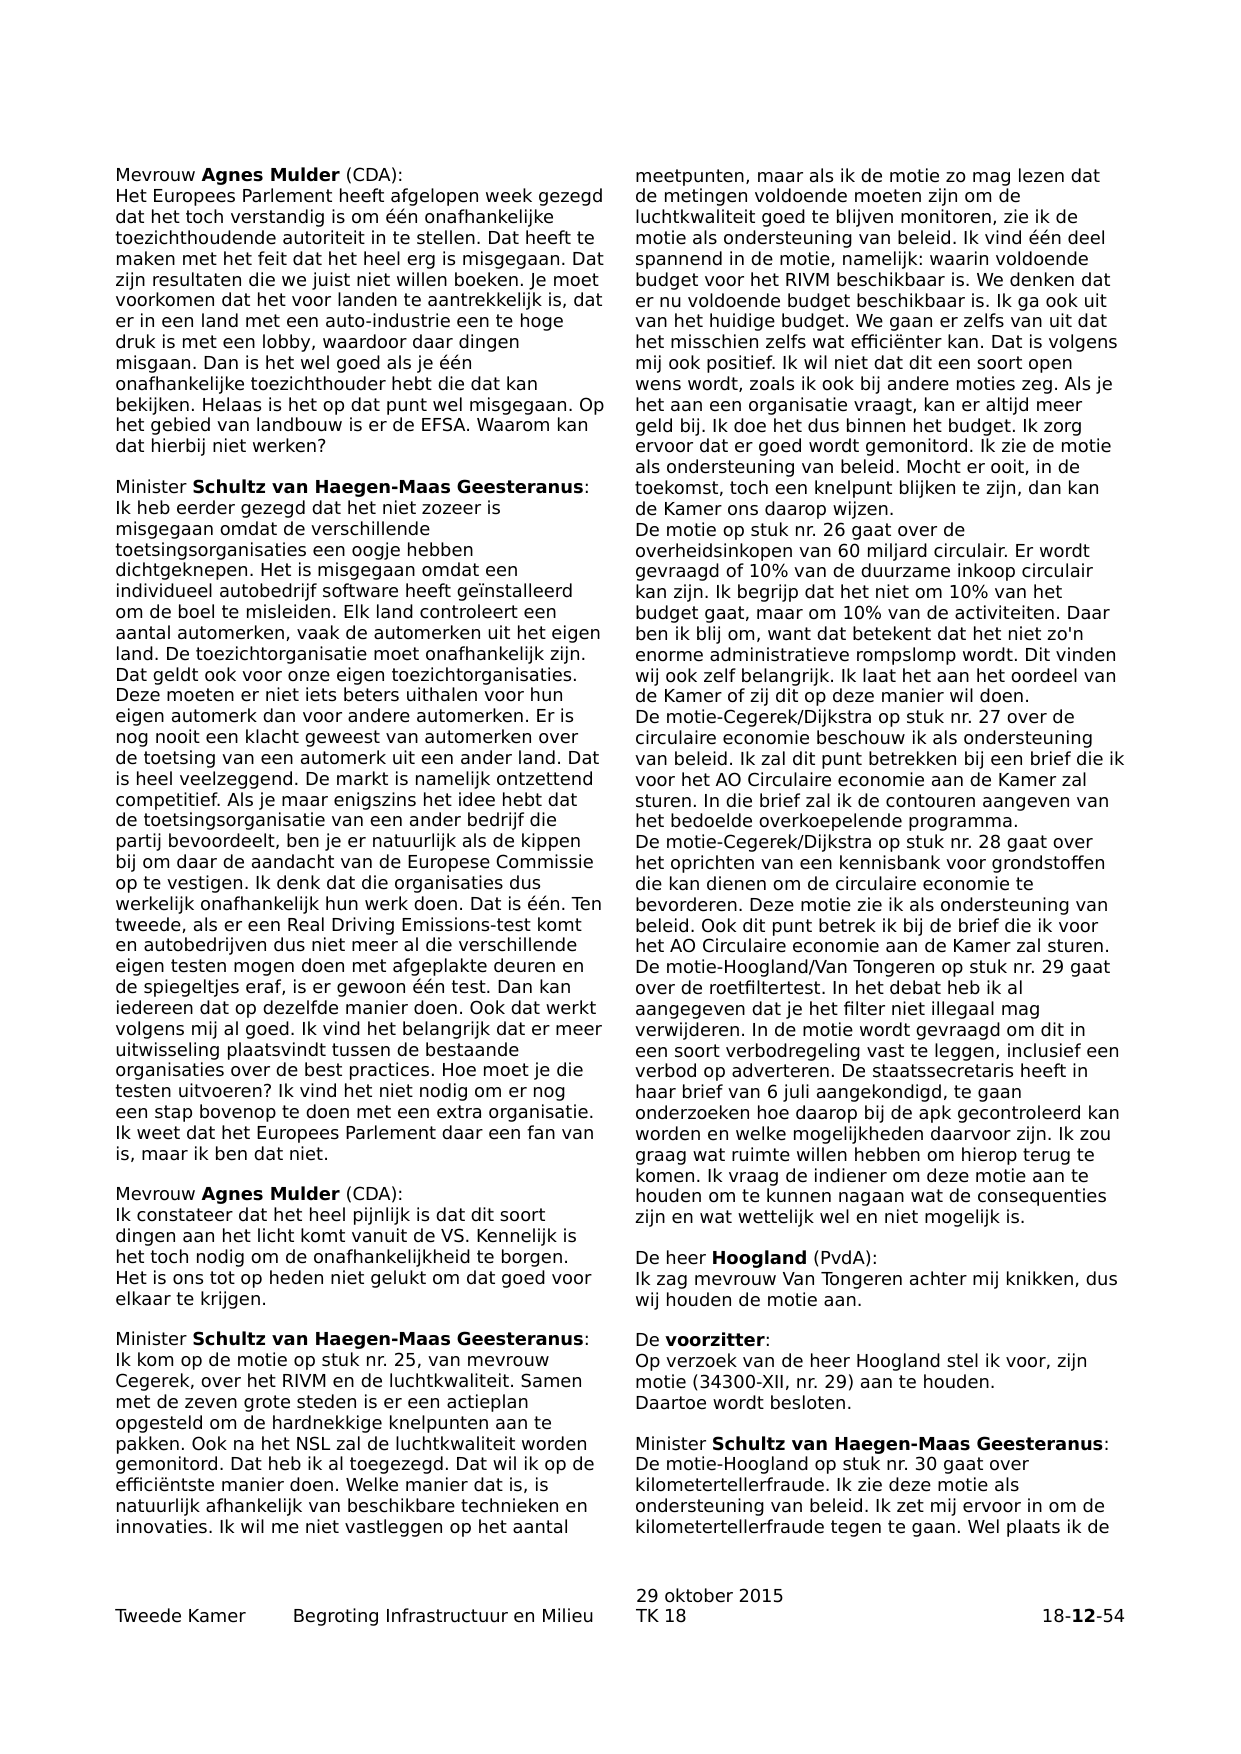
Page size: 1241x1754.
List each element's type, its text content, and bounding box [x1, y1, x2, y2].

text De heer Hoogland (PvdA): [635, 1248, 1125, 1268]
text Ik kom op de motie op stuk nr. 25, van mevrouw Cegerek, over het RIVM en de luchtkwaliteit. Samen met de zeven grote steden is er een actieplan opgesteld om de hardnekkige knelpunten aan te pakken. Ook na het NSL zal de luchtkwaliteit worden gemonitord. Dat heb ik al toegezegd. Dat wil ik op de efficiëntste manier doen. Welke manier dat is, is natuurlijk afhankelijk van beschikbare technieken en innovaties. Ik wil me niet vastleggen op het aantal [115, 1350, 605, 1537]
text Ik zag mevrouw Van Tongeren achter mij knikken, dus wij houden de motie aan. [635, 1268, 1125, 1310]
text De motie-Hoogland/Van Tongeren op stuk nr. 29 gaat over de roetfiltertest. In het debat heb ik al aangegeven dat je het filter niet illegaal mag verwijderen. In de motie wordt gevraagd om dit in een soort verbodregeling vast te leggen, inclusief een verbod op adverteren. De staatssecretaris heeft in haar brief van 6 juli aangekondigd, te gaan onderzoeken hoe daarop bij de apk gecontroleerd kan worden en welke mogelijkheden daarvoor zijn. Ik zou graag wat ruimte willen hebben om hierop terug te komen. Ik vraag de indiener om deze motie aan te houden om te kunnen nagaan wat de consequenties zijn en wat wettelijk wel en niet mogelijk is. [635, 957, 1125, 1228]
text Ik heb eerder gezegd dat het niet zozeer is misgegaan omdat de verschillende toetsingsorganisaties een oogje hebben dichtgeknepen. Het is misgegaan omdat een individueel autobedrijf software heeft geïnstalleerd om de boel te misleiden. Elk land controleert een aantal automerken, vaak de automerken uit het eigen land. De toezichtorganisatie moet onafhankelijk zijn. Dat geldt ook voor onze eigen toezichtorganisaties. Deze moeten er niet iets beters uithalen voor hun eigen automerk dan voor andere automerken. Er is nog nooit een klacht geweest van automerken over de toetsing van een automerk uit een ander land. Dat is heel veelzeggend. De markt is namelijk ontzettend competitief. Als je maar enigszins het idee hebt dat de toetsingsorganisatie van een ander bedrijf die partij bevoordeelt, ben je er natuurlijk als de kippen bij om daar de aandacht van de Europese Commissie op te vestigen. Ik denk dat die organisaties dus werkelijk onafhankelijk hun werk doen. Dat is één. Ten tweede, als er een Real Driving Emissions-test komt en autobedrijven dus niet meer al die verschillende eigen testen mogen doen met afgeplakte deuren en de spiegeltjes eraf, is er gewoon één test. Dan kan iedereen dat op dezelfde manier doen. Ook dat werkt volgens mij al goed. Ik vind het belangrijk dat er meer uitwisseling plaatsvindt tussen de bestaande organisaties over de best practices. Hoe moet je die testen uitvoeren? Ik vind het niet nodig om er nog een stap bovenop te doen met een extra organisatie. Ik weet dat het Europees Parlement daar een fan van is, maar ik ben dat niet. [115, 498, 605, 1164]
text De motie-Cegerek/Dijkstra op stuk nr. 28 gaat over het oprichten van een kennisbank voor grondstoffen die kan dienen om de circulaire economie te bevorderen. Deze motie zie ik als ondersteuning van beleid. Ook dit punt betrek ik bij de brief die ik voor het AO Circulaire economie aan de Kamer zal sturen. [635, 832, 1125, 957]
text Minister Schultz van Haegen-Maas Geesteranus: [115, 477, 605, 498]
text Het Europees Parlement heeft afgelopen week gezegd dat het toch verstandig is om één onafhankelijke toezichthoudende autoriteit in te stellen. Dat heeft te maken met het feit dat het heel erg is misgegaan. Dat zijn resultaten die we juist niet willen boeken. Je moet voorkomen dat het voor landen te aantrekkelijk is, dat er in een land met een auto-industrie een te hoge druk is met een lobby, waardoor daar dingen misgaan. Dan is het wel goed als je één onafhankelijke toezichthouder hebt die dat kan bekijken. Helaas is het op dat punt wel misgegaan. Op het gebied van landbouw is er de EFSA. Waarom kan dat hierbij niet werken? [115, 186, 605, 457]
text Minister Schultz van Haegen-Maas Geesteranus: [115, 1329, 605, 1350]
text Daartoe wordt besloten. [635, 1393, 1125, 1413]
text De motie-Hoogland op stuk nr. 30 gaat over kilometertellerfraude. Ik zie deze motie als ondersteuning van beleid. Ik zet mij ervoor in om de kilometertellerfraude tegen te gaan. Wel plaats ik de [635, 1454, 1125, 1537]
text Op verzoek van de heer Hoogland stel ik voor, zijn motie (34300-XII, nr. 29) aan te houden. [635, 1351, 1125, 1393]
text Minister Schultz van Haegen-Maas Geesteranus: [635, 1433, 1125, 1454]
text De motie-Cegerek/Dijkstra op stuk nr. 27 over de circulaire economie beschouw ik als ondersteuning van beleid. Ik zal dit punt betrekken bij een brief die ik voor het AO Circulaire economie aan de Kamer zal sturen. In die brief zal ik de contouren aangeven van het bedoelde overkoepelende programma. [635, 707, 1125, 832]
text Ik constateer dat het heel pijnlijk is dat dit soort dingen aan het licht komt vanuit de VS. Kennelijk is het toch nodig om de onafhankelijkheid te borgen. Het is ons tot op heden niet gelukt om dat goed voor elkaar te krijgen. [115, 1205, 605, 1309]
text De motie op stuk nr. 26 gaat over de overheidsinkopen van 60 miljard circulair. Er wordt gevraagd of 10% van de duurzame inkoop circulair kan zijn. Ik begrijp dat het niet om 10% van het budget gaat, maar om 10% van de activiteiten. Daar ben ik blij om, want dat betekent dat het niet zo'n enorme administratieve rompslomp wordt. Dit vinden wij ook zelf belangrijk. Ik laat het aan het oordeel van de Kamer of zij dit op deze manier wil doen. [635, 519, 1125, 707]
text meetpunten, maar als ik de motie zo mag lezen dat de metingen voldoende moeten zijn om de luchtkwaliteit goed te blijven monitoren, zie ik de motie als ondersteuning van beleid. Ik vind één deel spannend in de motie, namelijk: waarin voldoende budget voor het RIVM beschikbaar is. We denken dat er nu voldoende budget beschikbaar is. Ik ga ook uit van het huidige budget. We gaan er zelfs van uit dat het misschien zelfs wat efficiënter kan. Dat is volgens mij ook positief. Ik wil niet dat dit een soort open wens wordt, zoals ik ook bij andere moties zeg. Als je het aan een organisatie vraagt, kan er altijd meer geld bij. Ik doe het dus binnen het budget. Ik zorg ervoor dat er goed wordt gemonitord. Ik zie de motie als ondersteuning van beleid. Mocht er ooit, in de toekomst, toch een knelpunt blijken te zijn, dan kan de Kamer ons daarop wijzen. [635, 165, 1125, 519]
text De voorzitter: [635, 1330, 1125, 1351]
text Mevrouw Agnes Mulder (CDA): [115, 1184, 605, 1205]
text Mevrouw Agnes Mulder (CDA): [115, 165, 605, 186]
